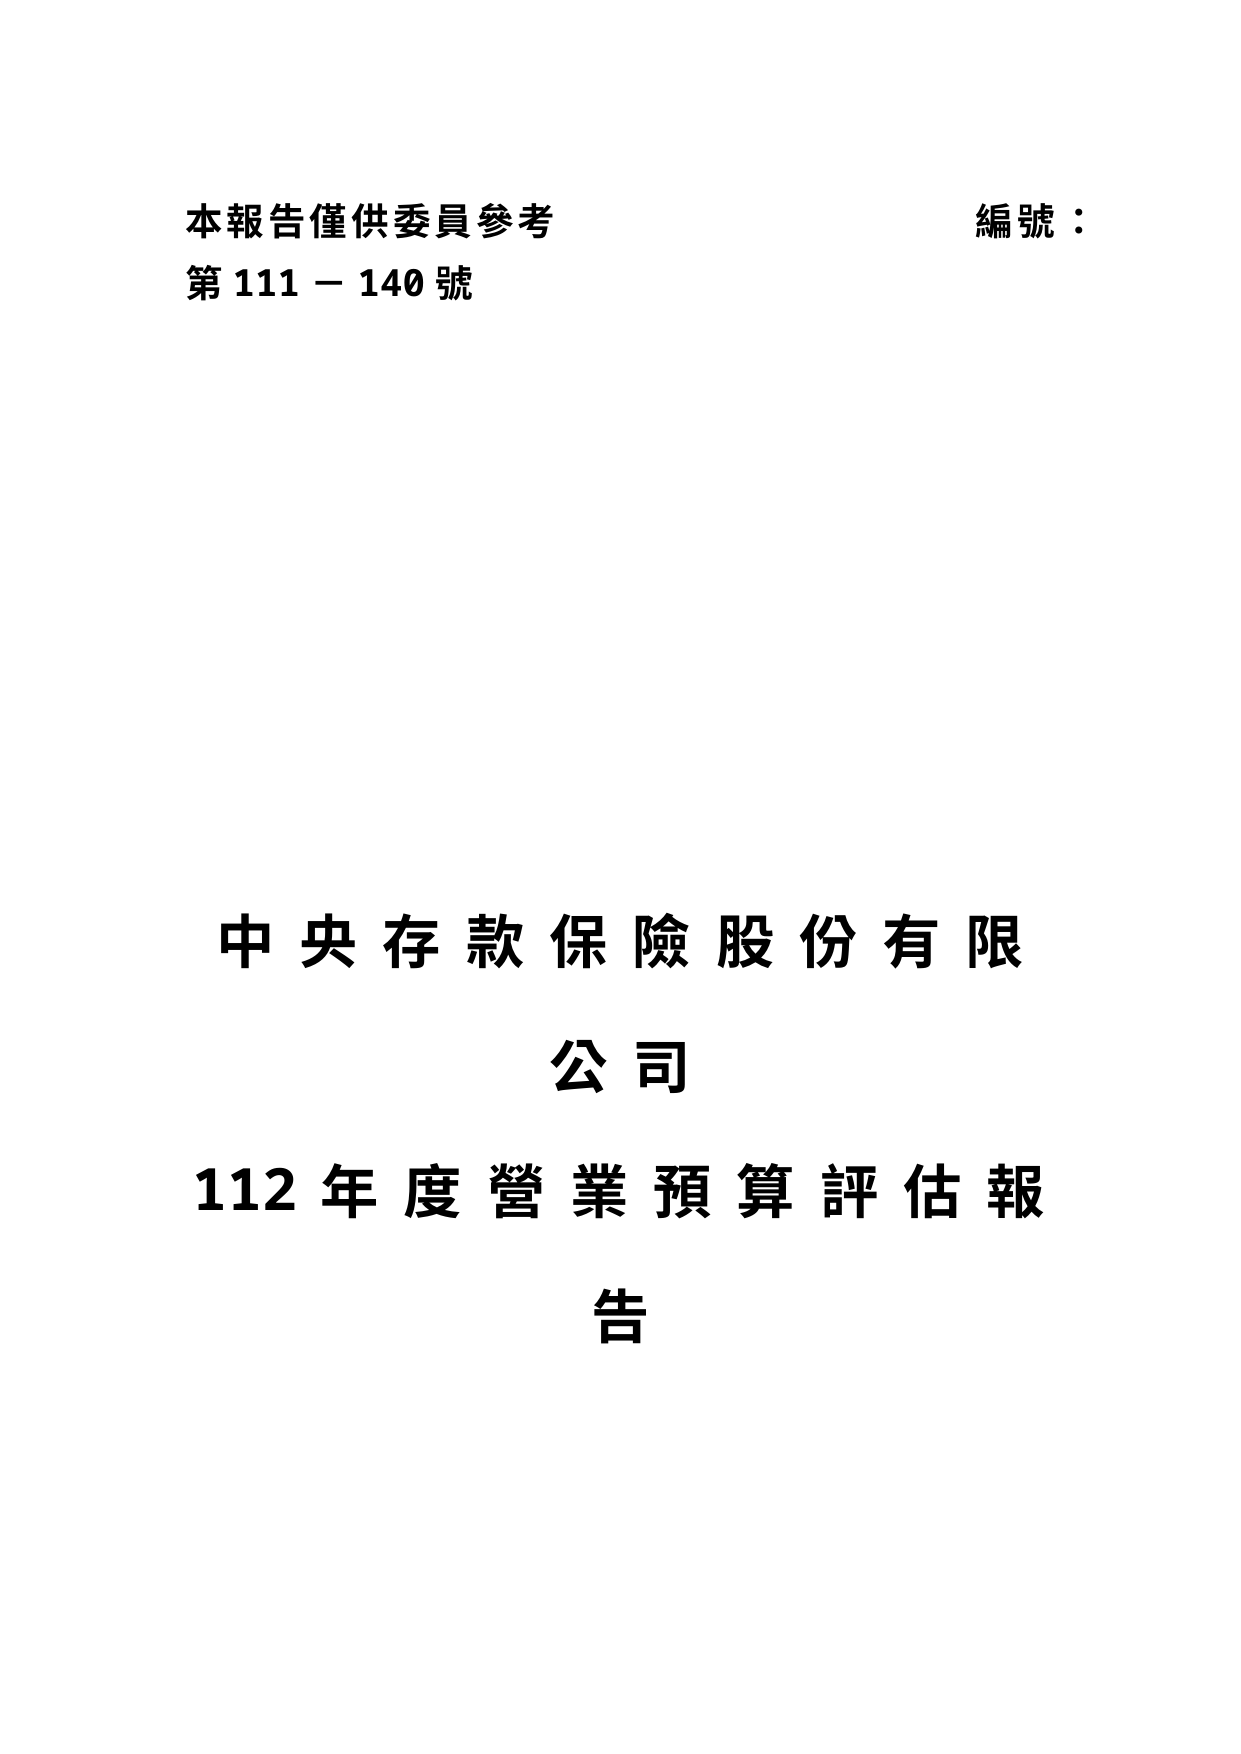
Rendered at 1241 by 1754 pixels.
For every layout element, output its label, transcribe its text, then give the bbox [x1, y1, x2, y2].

text 112年度營業預算評估報告 [183, 1115, 1058, 1365]
text 中央存款保險股份有限公司 [183, 865, 1058, 1115]
text 本報告僅供委員參考 編號：第111－140號 [183, 177, 1058, 302]
